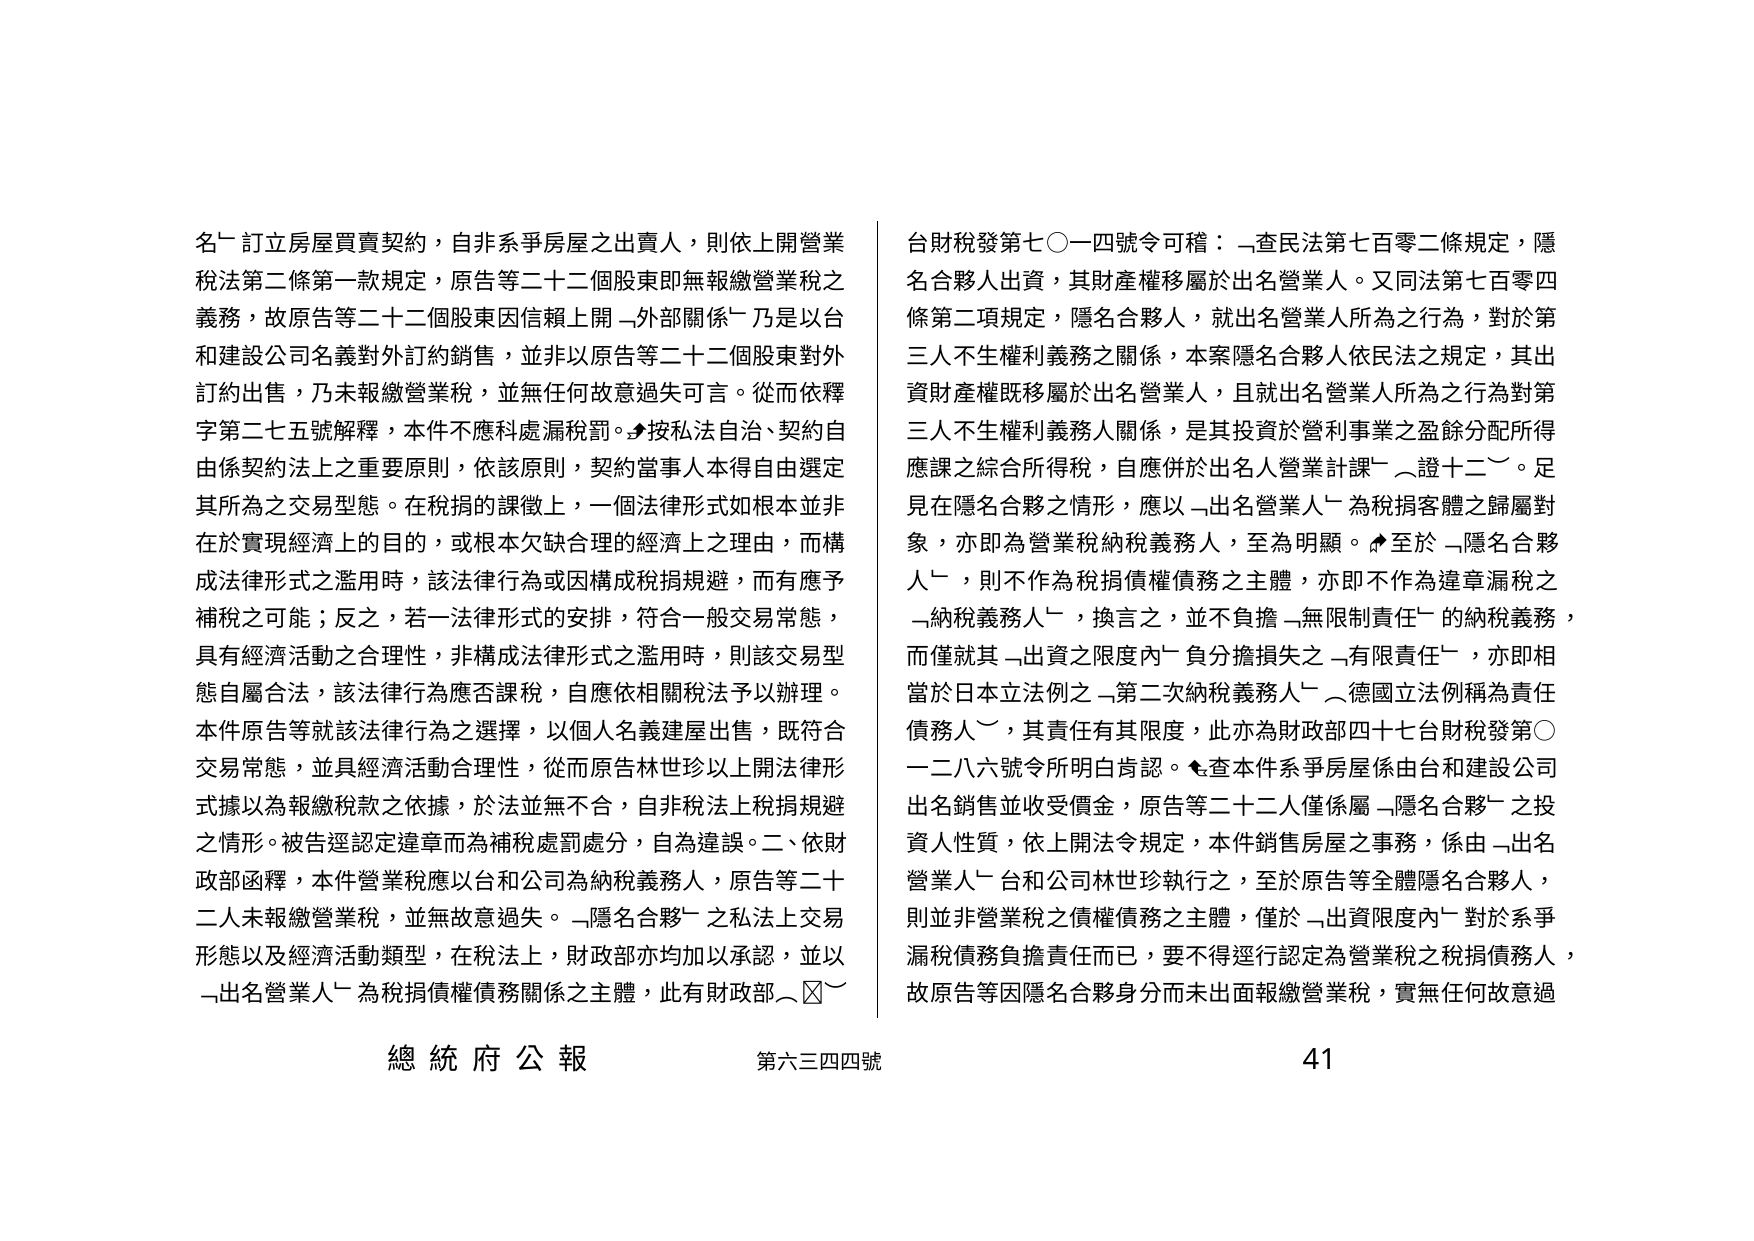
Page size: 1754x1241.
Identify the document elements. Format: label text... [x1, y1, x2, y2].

text 原告起訴意旨略謂：一、關於補稅部分：﹁復旦工業城股東人員名冊﹂中並無製表人或其他負責人或經營人之簽章，無製作名義人，更不具備股東名冊之法律性質，不能據以認定合夥。至調查局調查時，楊世興因身體不適委託林世珍代為應訊，筆錄中雖提及合夥一事，但對於合夥之內容，合夥之方式以及哪些人為合夥人，均語焉不詳，是如何憑空認定原告等二十二人為全體合夥人？按原告楊世興固曾與友人合資購土地，但所有建屋或為原告楊世興個人建屋出售，或他人建屋出售，筆錄中既未提及何處工地合夥建屋，被告竟草率認定復旦工業城為原告等二十二人之合夥建屋出售，顯屬率斷。且復旦工業城之起造人於申請時，除林世珍、楊世雄、楊宗德分別代表松元企業社、富山企業社、好明企業社起造外，並無被告列名之其他合夥人為起造人，顯見列名之合夥人大多未參與其事，益證被告認定顯與事實不符。被告之處分欠缺確實之證明，此已陳述如前，是原處分顯與行政法院七十一年判字第一四五七號判例有違，自有違誤。依財政部八十一年四月十三日所頒台財稅第八一一六六三一八二號函所示，營業人利用個人名義建屋出售者，如建造執照核發日係在八十一年一月三十日之前，仍將其所得直接歸戶課徵綜合所得稅。查本件建築案於民國七十八年間即取得使用執照，退步言之，縱認原告等二十二人係利用個人名義建屋，其建造執照既在民國八十一年一月三十日前取得，依上開函示，亦以課徵個人綜合所得稅為已足。今本件既經台北縣稅捐稽徵處核課林世珍個人綜合所得稅在案，被告復予課徵營業稅，自與上開規定有違。按個人建屋出售所得，至民國七十八、九年間，一向均認為係個人財產交易所得，而非營業營利所得，依法僅須繳納財產交易所得之綜合所得稅，並不須辦理營業登記，亦毋庸繳納營業稅及營利事業所得稅，就此財政部六十五年六月九日台財稅第三六○三二號函即規定：﹁個人建屋出租或出售，准照台北市國稅局函建議，將其所得直接歸戶課徵個人所得稅，不必責令辦理營利事業登記，並免課徵營業稅及營利事業所得稅。﹂此外財政部七十三年五月二十八日台財稅第五三八七五號函釋亦明令：﹁個人興建房屋於辦理建物總登記︵所有權第一次登記︶前出售部分：財產交易所得歸屬年度，以房屋起造人變更日所屬年度為準，……個人出資建屋出售，而以他人名義為起造人者，應將財產交易所得歸併出資建屋者之所得課稅﹂等語，足資證明個人建屋出售，實務上並不課徵營業稅。迨至八十一年一月三十一日財政部始以台財稅第八一一六五七九五六號函釋變更見解謂：﹁建屋出售核屬營業稅法規定應課徵營業稅之範圍，自本函發布日起，經建築主管機關核發建造執照者，除土地所有權人以持有一年以上之自用住宅用地，拆除改建房屋出售者外，均應依法辦理營業登記，課徵營業稅及營利事業所得稅。﹂本件財政部函釋並表示法令不溯既往，而謂：﹁六、至本部七十三年五月二十八日台財稅第五三八七五號函，有關個人出資建屋出售，其財產交易所得計課綜合所得稅之規定，適用之範圍，自本函發布日起，應以依本函規定免辦營業登記並免課徵營業稅及營利事業所得稅者為限。﹂本件係發生在財政部八十一年一月三十一日函釋發布之前，依當時有效適用之法令狀態，個人建屋出售免辦營業登記並免徵營業稅，故本件縱認是原告等人之建屋銷售行為，惟因信賴當時有效之法令而以個人名義購買系爭土地並進行建屋出售事宜，按原告等僅偶然購買系爭土地建屋出售，並非﹁繼續反覆﹂從事營業活動，自非營利事業，而其個人建屋出售依當時法令既屬免徵營業稅，則依法令不溯既往原則，自不因嗣後法令變更而受影響。故原處分不察，遽以補徵營業稅，於法實有違誤。本件課稅基礎，業經台北縣稅捐稽徵處調查認定為林世珍個人建屋出售，核課個人綜合所得稅︵財產交易所得︶，並核發稅單補繳稅款在案，此有核定通知書上載明復旦路房屋交易所得二百九十七萬一千零九十八元，可資證明。對同一標的物及事實，台北縣稅捐稽徵處既已先前確認經營型態及主體核課確定在案，該課稅處分自具有行政處分之公定力及確認效力，被告本應予以承認及接受。詎被告對同一標的物認定不同之主體及型態，課徵不同之稅目，顯然有違行政處分之公定力與確認效力，應予撤銷。查本件復旦工業城之建屋銷售事實，早於台北縣稅捐稽徵處核課林世珍財產交易所得稅即已存在，並已經知悉，並經該處調查完畢全部歸入林世珍個人建屋銷售，而核課林世珍財產交易所得稅在案。故退萬步言，縱認台北縣稅捐稽徵處課徵有誤，亦係因疏於調查，違反調查義務，致未能發現上開事實所致，依稅法上之誠信原則，本件同屬稽徵機關之被告，自不得出爾反爾，再以台北縣稅捐稽徵處所扣案查得之資料，藉口發現新事實、證據為由，再對於稅捐義務人為不利之處分。今原處分機關逕為上開處分，不僅與誠信原則有違，更牴觸課稅處分之存續力。二、關於罰鍰部分：營業稅法第二條第一款規定：﹁營業稅之納稅義務人如左：一、銷售貨物或勞務之營業人﹂，故營業稅之納稅義務人為銷售貨物之﹁出賣人﹂，至為明顯。如非銷售貨物之﹁出賣人﹂，自無繳納營業稅之義務。本件銷貨營業人︵出賣人︶為訴外人台和建設公司，原告未報繳營業稅，並無故意過失。查本件訴外人台和建設有限公司︵以下簡稱台和建設公司︶︵負責人楊世興︶，前集資購買系爭土地後興建工廠及住宅銷售，不僅出面購買建屋之材料，另出面委託承包商承攬挖土、擋土、安全支撐、混凝土、紮筋、水電等房屋建造工程，再出面訂約出售房屋，又出面收取房屋銷售價款，凡此一切房屋興建及銷售活動等交易活動，實際上均由該公司一手包辦，則依經濟的實質的歸屬原則，其銷售貨物行為自應歸屬於台和建設公司，亦即應就其經濟活動之實質，認定為台和建設公司之銷售營業活動。又台和公司業務經理楊宗德亦於七十九年七月六日法務部調查局談話筆錄中供稱：﹁楊世興在各工地私人集資興建房屋，與營造廠模板、挖土、混凝土、紮筋、擋土等包工訂立之契約及購買建材等均使用台和公司名義訂定合約書，是各包工信任本公司之信譽，故要求本公司出面訂約﹂等語。且系爭房屋係以台和公司名義對外出售營業，其為銷售貨物之出名營業人，此有左列事證可稽：台和建設公司經理林世珍於七十九年七月五日在法務部調查局談話筆錄證稱：﹁台和公司約成立於十年前，公司主要業務為集資購買土地後興建工廠及住宅銷售……由台和公司統籌銷售，售得款項依各股東原先持股比例分派﹂、﹁楊世興募股集資所興建之房子大部均以台和公司名義銷售，通常台和公司主要業務為集資購買土地後，再興建工廠或住宅銷售。……亦由台和公司職員負責銷售，相關帳目亦由台和公司職員登載﹂、﹁楊世興在各工地私人募股集資所興建之房屋，均使用台和公司名義訂約銷售，所有款項也由台和公司人員代收，最後才由楊世興以私人支票按各股東出資比例分派﹂等語。台和建設公司業務經理楊宗德於七十九年七月六日法務部調查局所作之談話筆錄供稱：﹁楊世興︵指台和建設公司之負責人︶在各工地私人募股集資所興建之房屋，均使用台和公司之名義訂約銷售，所有款項也由台和公司人員代收，最後才由楊世興以私人支票按各股東出資比例分派﹂等語。足見本件復旦工業城房屋，既以台和建設公司名義對外訂約銷售並收取價款，則其係台和建設公司之銷售貨物行為，至為明顯。本件系爭復旦工業城房屋之﹁買賣銷售﹂活動，在﹁外部關係﹂上，其私法上買賣交易行為，係存在於﹁台和建設公司﹂與﹁買受人﹂之間，原告等二十二個股東既未﹁全體出名﹂訂立房屋買賣契約，自非系爭房屋之出賣人，則依上開營業稅法第二條第一款規定，原告等二十二個股東即無報繳營業稅之義務，故原告等二十二個股東因信賴上開﹁外部關係﹂乃是以台和建設公司名義對外訂約銷售，並非以原告等二十二個股東對外訂約出售，乃未報繳營業稅，並無任何故意過失可言。從而依釋字第二七五號解釋，本件不應科處漏稅罰。按私法自治、契約自由係契約法上之重要原則，依該原則，契約當事人本得自由選定其所為之交易型態。在稅捐的課徵上，一個法律形式如根本並非在於實現經濟上的目的，或根本欠缺合理的經濟上之理由，而構成法律形式之濫用時，該法律行為或因構成稅捐規避，而有應予補稅之可能；反之，若一法律形式的安排，符合一般交易常態，具有經濟活動之合理性，非構成法律形式之濫用時，則該交易型態自屬合法，該法律行為應否課稅，自應依相關稅法予以辦理。本件原告等就該法律行為之選擇，以個人名義建屋出售，既符合交易常態，並具經濟活動合理性，從而原告林世珍以上開法律形式據以為報繳稅款之依據，於法並無不合，自非稅法上稅捐規避之情形。被告逕認定違章而為補稅處罰處分，自為違誤。二、依財政部函釋，本件營業稅應以台和公司為納稅義務人，原告等二十二人未報繳營業稅，並無故意過失。﹁隱名合夥﹂之私法上交易形態以及經濟活動類型，在稅法上，財政部亦均加以承認，並以﹁出名營業人﹂為稅捐債權債務關係之主體，此有財政部︵︶台財稅發第七○一四號令可稽：﹁查民法第七百零二條規定，隱名合夥人出資，其財產權移屬於出名營業人。又同法第七百零四條第二項規定，隱名合夥人，就出名營業人所為之行為，對於第三人不生權利義務之關係，本案隱名合夥人依民法之規定，其出資財產權既移屬於出名營業人，且就出名營業人所為之行為對第三人不生權利義務人關係，是其投資於營利事業之盈餘分配所得應課之綜合所得稅，自應併於出名人營業計課﹂︵證十二︶。足見在隱名合夥之情形，應以﹁出名營業人﹂為稅捐客體之歸屬對象，亦即為營業稅納稅義務人，至為明顯。至於﹁隱名合夥人﹂，則不作為稅捐債權債務之主體，亦即不作為違章漏稅之﹁納稅義務人﹂，換言之，並不負擔﹁無限制責任﹂的納稅義務，而僅就其﹁出資之限度內﹂負分擔損失之﹁有限責任﹂，亦即相當於日本立法例之﹁第二次納稅義務人﹂︵德國立法例稱為責任債務人︶，其責任有其限度，此亦為財政部四十七台財稅發第○一二八六號令所明白肯認。查本件系爭房屋係由台和建設公司出名銷售並收受價金，原告等二十二人僅係屬﹁隱名合夥﹂之投資人性質，依上開法令規定，本件銷售房屋之事務，係由﹁出名營業人﹂台和公司林世珍執行之，至於原告等全體隱名合夥人，則並非營業稅之債權債務之主體，僅於﹁出資限度內﹂對於系爭漏稅債務負擔責任而已，要不得逕行認定為營業稅之稅捐債務人，故原告等因隱名合夥身分而未出面報繳營業稅，實無任何故意過失可言。故縱認本件有涉嫌違章漏稅，亦不應以原告等二十二個隱名合夥人為處罰主體，尤其原告等並無任何故意過失，依司法院釋字第二七五號解釋，本件亦應屬不罰。三、退步言之，縱認本件係屬稅捐規避，亦僅生補稅問題，尚無應予處罰可言，按本件非屬稅捐規避，本不生補稅問題，此已詳述如前。退步言之，縱認本件數人共同集資建屋而信託個人名義辦理登記及銷售，其所選擇之交易方式涉及法律形式之濫用而構成所謂稅捐規避行為，原告等因而應加以補稅，然稅捐規避行為，性質上為鑽法律漏洞行為，其本身並不違法，並不構成逃漏稅捐行為，尚欠缺處罰之可能性，因此原則上只能補稅不罰。四、未開立發票之﹁行為罰﹂與漏報銷售額之﹁漏稅罰﹂，係屬危害同一租稅債權之同一行為之前後階段，既同以罰鍰為制裁手段，自不應重複科處：按未開發票之﹁行為罰﹂與漏報銷售額之﹁漏稅罰﹂係屬危害同一租稅債權之同一行為之前後階段。對於稅法上所謂﹁漏稅罰﹂與﹁行為罰﹂可否併罰，業經司法院釋字第三三七號解釋認為，此乃﹁法律見解之問題﹂，依行政法院八十三年度判字第二○三五號判決，係採不併罰原則。另大法官吳庚教授亦認為，單純一個違法行為與二個以上法律條文之處罰構成要件相當，即所謂處罰競合之情形，應如何處置，向有併罰主義及吸收主義之分。倘若處罰之性質不同，例如一為刑事罰一為行政罰︵秩序罰︶或一為秩序罰一為懲戒罰時，各國立法例固多採併罰主義，我國法制亦然；反之，處罰之性質相同，例如競合者均為刑罰或行政罰則應採吸收主義，以從一重處斷為原則，尤其因漏稅或違反稅法上作為或不作為義務，既均以罰鍰為制裁手段，更無不採吸收主義之理由。就此依財政部於民國七十八年七月二十四日發布之台財稅字第七八一一四八二三七號函，主張營業人之行為同時違反營業稅法第五十二條及稅捐稽徵法第四十四條者，﹁係屬法條競合，可採從重處罰，不宜分別適用各有關法條之規定同時處罰﹂，顯已不採併罰之原則，亦即主張應擇一從重處罰。又財政部稅制委員會委託城仲模教授與黃茂榮教授主持之研究計畫所擬訂之租稅罰則建議條文草案中第二條著有明文。另觀之德國租稅通則第三百七十九條之規定，其亦僅就違反秩序之行為未依第三百七十八條之規定處罰者，始科處罰鍰，換言之，亦從一重處斷。就此我國稅法學者陳敏教授亦謂此種行為罰與漏稅罰從一重處斷之規定，縱欠缺法律明文規定，但基於低度危害行為被高度實害行為所吸收之原則，亦應作相同解釋。因此本件原告等既已受較重之行為罰，自不宜再科予較輕之漏稅罰。今被告不察，遽然重複科處，顯有違誤。又按納稅義務人違反稅法上協力義務，並進而短漏稅捐的行為，在現行稅法上，應如何處罰的問題，除法律特別明文規定行為罰與漏稅罰應予併罰外，從其違反協力義務行為的性質，稅法上所保護的法益以及比例原則等觀點來看，應採﹁吸收主義﹂，即從一重科處漏稅罰，較為合理妥當，其理由分述如左：按違反稅法上協力義務的行為，例如未辦理稅籍登記︵如未辦理營利事業登記︶而營業，未依法設帳登載，未使用統一發票或短漏開統一發票的行為，性質上應係屬於逃漏稅行為的先前階段的預備行為，其與漏稅行為彼此間的關係，乃是違反稅捐秩序的危害行為︵危險行為︶與實害行為。而危害行為與實害行為只要是侵害同一法益，而且其危害並未逾越實害的範圍內，一般原則上認為危害行為相對於實害行為具有補充性。亦即如其實施危險行為後，進而實施逃漏稅的實害行為時，則只從重科處漏稅罰，不再就其危險行為科處行為罰。再者，違反稅法上義務的人，如基於單一的意思決定︵亦即概括犯意︶，為逃漏同一稅捐債務而先後為違反義務的行為，例如營業人銷售貨物，為逃漏營業稅之同一目的，而漏開發票，並進而短漏報銷售額短漏營業稅時，則其雖有數個對於法律上所要求之行為的不作為，但可謂係基於概括犯意為同一漏稅目的而實施，故在法律上應可評價為一個違法行為，僅應受單一處罰，即為已足︵參見行政法院二十四年判字第七十一號判例︶。又鑑於我國稅法上漏稅罰係以短漏稅款之倍數計算罰鍰，其處罰已相當嚴厲。因此對於違反稅法上協力義務進而短漏稅捐行為，如從一重科以稅法上漏稅罰，應足以達成稅法上的行政目的，如再一併科處行為罰，實已逾越必要程度，而有違行政法上比例原則，尤其納稅義務人如僅因不諳法律或會計作業疏忽，單純因過失短漏稅款，即遭科處鉅額漏稅罰，已嫌過重，如再併處行為罰，更有過份之虞。因此從比例原則觀點而論，亦以採吸收主義為妥。五、為此，謹提起行政訴訟，懇請 鈞院鑒核，惠賜判決將一再訴願決定及原處分均予撤銷，以免冤抑等語。 [907, 222, 1559, 1009]
text 原告起訴意旨略謂：一、關於補稅部分：﹁復旦工業城股東人員名冊﹂中並無製表人或其他負責人或經營人之簽章，無製作名義人，更不具備股東名冊之法律性質，不能據以認定合夥。至調查局調查時，楊世興因身體不適委託林世珍代為應訊，筆錄中雖提及合夥一事，但對於合夥之內容，合夥之方式以及哪些人為合夥人，均語焉不詳，是如何憑空認定原告等二十二人為全體合夥人？按原告楊世興固曾與友人合資購土地，但所有建屋或為原告楊世興個人建屋出售，或他人建屋出售，筆錄中既未提及何處工地合夥建屋，被告竟草率認定復旦工業城為原告等二十二人之合夥建屋出售，顯屬率斷。且復旦工業城之起造人於申請時，除林世珍、楊世雄、楊宗德分別代表松元企業社、富山企業社、好明企業社起造外，並無被告列名之其他合夥人為起造人，顯見列名之合夥人大多未參與其事，益證被告認定顯與事實不符。被告之處分欠缺確實之證明，此已陳述如前，是原處分顯與行政法院七十一年判字第一四五七號判例有違，自有違誤。依財政部八十一年四月十三日所頒台財稅第八一一六六三一八二號函所示，營業人利用個人名義建屋出售者，如建造執照核發日係在八十一年一月三十日之前，仍將其所得直接歸戶課徵綜合所得稅。查本件建築案於民國七十八年間即取得使用執照，退步言之，縱認原告等二十二人係利用個人名義建屋，其建造執照既在民國八十一年一月三十日前取得，依上開函示，亦以課徵個人綜合所得稅為已足。今本件既經台北縣稅捐稽徵處核課林世珍個人綜合所得稅在案，被告復予課徵營業稅，自與上開規定有違。按個人建屋出售所得，至民國七十八、九年間，一向均認為係個人財產交易所得，而非營業營利所得，依法僅須繳納財產交易所得之綜合所得稅，並不須辦理營業登記，亦毋庸繳納營業稅及營利事業所得稅，就此財政部六十五年六月九日台財稅第三六○三二號函即規定：﹁個人建屋出租或出售，准照台北市國稅局函建議，將其所得直接歸戶課徵個人所得稅，不必責令辦理營利事業登記，並免課徵營業稅及營利事業所得稅。﹂此外財政部七十三年五月二十八日台財稅第五三八七五號函釋亦明令：﹁個人興建房屋於辦理建物總登記︵所有權第一次登記︶前出售部分：財產交易所得歸屬年度，以房屋起造人變更日所屬年度為準，……個人出資建屋出售，而以他人名義為起造人者，應將財產交易所得歸併出資建屋者之所得課稅﹂等語，足資證明個人建屋出售，實務上並不課徵營業稅。迨至八十一年一月三十一日財政部始以台財稅第八一一六五七九五六號函釋變更見解謂：﹁建屋出售核屬營業稅法規定應課徵營業稅之範圍，自本函發布日起，經建築主管機關核發建造執照者，除土地所有權人以持有一年以上之自用住宅用地，拆除改建房屋出售者外，均應依法辦理營業登記，課徵營業稅及營利事業所得稅。﹂本件財政部函釋並表示法令不溯既往，而謂：﹁六、至本部七十三年五月二十八日台財稅第五三八七五號函，有關個人出資建屋出售，其財產交易所得計課綜合所得稅之規定，適用之範圍，自本函發布日起，應以依本函規定免辦營業登記並免課徵營業稅及營利事業所得稅者為限。﹂本件係發生在財政部八十一年一月三十一日函釋發布之前，依當時有效適用之法令狀態，個人建屋出售免辦營業登記並免徵營業稅，故本件縱認是原告等人之建屋銷售行為，惟因信賴當時有效之法令而以個人名義購買系爭土地並進行建屋出售事宜，按原告等僅偶然購買系爭土地建屋出售，並非﹁繼續反覆﹂從事營業活動，自非營利事業，而其個人建屋出售依當時法令既屬免徵營業稅，則依法令不溯既往原則，自不因嗣後法令變更而受影響。故原處分不察，遽以補徵營業稅，於法實有違誤。本件課稅基礎，業經台北縣稅捐稽徵處調查認定為林世珍個人建屋出售，核課個人綜合所得稅︵財產交易所得︶，並核發稅單補繳稅款在案，此有核定通知書上載明復旦路房屋交易所得二百九十七萬一千零九十八元，可資證明。對同一標的物及事實，台北縣稅捐稽徵處既已先前確認經營型態及主體核課確定在案，該課稅處分自具有行政處分之公定力及確認效力，被告本應予以承認及接受。詎被告對同一標的物認定不同之主體及型態，課徵不同之稅目，顯然有違行政處分之公定力與確認效力，應予撤銷。查本件復旦工業城之建屋銷售事實，早於台北縣稅捐稽徵處核課林世珍財產交易所得稅即已存在，並已經知悉，並經該處調查完畢全部歸入林世珍個人建屋銷售，而核課林世珍財產交易所得稅在案。故退萬步言，縱認台北縣稅捐稽徵處課徵有誤，亦係因疏於調查，違反調查義務，致未能發現上開事實所致，依稅法上之誠信原則，本件同屬稽徵機關之被告，自不得出爾反爾，再以台北縣稅捐稽徵處所扣案查得之資料，藉口發現新事實、證據為由，再對於稅捐義務人為不利之處分。今原處分機關逕為上開處分，不僅與誠信原則有違，更牴觸課稅處分之存續力。二、關於罰鍰部分：營業稅法第二條第一款規定：﹁營業稅之納稅義務人如左：一、銷售貨物或勞務之營業人﹂，故營業稅之納稅義務人為銷售貨物之﹁出賣人﹂，至為明顯。如非銷售貨物之﹁出賣人﹂，自無繳納營業稅之義務。本件銷貨營業人︵出賣人︶為訴外人台和建設公司，原告未報繳營業稅，並無故意過失。查本件訴外人台和建設有限公司︵以下簡稱台和建設公司︶︵負責人楊世興︶，前集資購買系爭土地後興建工廠及住宅銷售，不僅出面購買建屋之材料，另出面委託承包商承攬挖土、擋土、安全支撐、混凝土、紮筋、水電等房屋建造工程，再出面訂約出售房屋，又出面收取房屋銷售價款，凡此一切房屋興建及銷售活動等交易活動，實際上均由該公司一手包辦，則依經濟的實質的歸屬原則，其銷售貨物行為自應歸屬於台和建設公司，亦即應就其經濟活動之實質，認定為台和建設公司之銷售營業活動。又台和公司業務經理楊宗德亦於七十九年七月六日法務部調查局談話筆錄中供稱：﹁楊世興在各工地私人集資興建房屋，與營造廠模板、挖土、混凝土、紮筋、擋土等包工訂立之契約及購買建材等均使用台和公司名義訂定合約書，是各包工信任本公司之信譽，故要求本公司出面訂約﹂等語。且系爭房屋係以台和公司名義對外出售營業，其為銷售貨物之出名營業人，此有左列事證可稽：台和建設公司經理林世珍於七十九年七月五日在法務部調查局談話筆錄證稱：﹁台和公司約成立於十年前，公司主要業務為集資購買土地後興建工廠及住宅銷售……由台和公司統籌銷售，售得款項依各股東原先持股比例分派﹂、﹁楊世興募股集資所興建之房子大部均以台和公司名義銷售，通常台和公司主要業務為集資購買土地後，再興建工廠或住宅銷售。……亦由台和公司職員負責銷售，相關帳目亦由台和公司職員登載﹂、﹁楊世興在各工地私人募股集資所興建之房屋，均使用台和公司名義訂約銷售，所有款項也由台和公司人員代收，最後才由楊世興以私人支票按各股東出資比例分派﹂等語。台和建設公司業務經理楊宗德於七十九年七月六日法務部調查局所作之談話筆錄供稱：﹁楊世興︵指台和建設公司之負責人︶在各工地私人募股集資所興建之房屋，均使用台和公司之名義訂約銷售，所有款項也由台和公司人員代收，最後才由楊世興以私人支票按各股東出資比例分派﹂等語。足見本件復旦工業城房屋，既以台和建設公司名義對外訂約銷售並收取價款，則其係台和建設公司之銷售貨物行為，至為明顯。本件系爭復旦工業城房屋之﹁買賣銷售﹂活動，在﹁外部關係﹂上，其私法上買賣交易行為，係存在於﹁台和建設公司﹂與﹁買受人﹂之間，原告等二十二個股東既未﹁全體出名﹂訂立房屋買賣契約，自非系爭房屋之出賣人，則依上開營業稅法第二條第一款規定，原告等二十二個股東即無報繳營業稅之義務，故原告等二十二個股東因信賴上開﹁外部關係﹂乃是以台和建設公司名義對外訂約銷售，並非以原告等二十二個股東對外訂約出售，乃未報繳營業稅，並無任何故意過失可言。從而依釋字第二七五號解釋，本件不應科處漏稅罰。按私法自治、契約自由係契約法上之重要原則，依該原則，契約當事人本得自由選定其所為之交易型態。在稅捐的課徵上，一個法律形式如根本並非在於實現經濟上的目的，或根本欠缺合理的經濟上之理由，而構成法律形式之濫用時，該法律行為或因構成稅捐規避，而有應予補稅之可能；反之，若一法律形式的安排，符合一般交易常態，具有經濟活動之合理性，非構成法律形式之濫用時，則該交易型態自屬合法，該法律行為應否課稅，自應依相關稅法予以辦理。本件原告等就該法律行為之選擇，以個人名義建屋出售，既符合交易常態，並具經濟活動合理性，從而原告林世珍以上開法律形式據以為報繳稅款之依據，於法並無不合，自非稅法上稅捐規避之情形。被告逕認定違章而為補稅處罰處分，自為違誤。二、依財政部函釋，本件營業稅應以台和公司為納稅義務人，原告等二十二人未報繳營業稅，並無故意過失。﹁隱名合夥﹂之私法上交易形態以及經濟活動類型，在稅法上，財政部亦均加以承認，並以﹁出名營業人﹂為稅捐債權債務關係之主體，此有財政部︵︶台財稅發第七○一四號令可稽：﹁查民法第七百零二條規定，隱名合夥人出資，其財產權移屬於出名營業人。又同法第七百零四條第二項規定，隱名合夥人，就出名營業人所為之行為，對於第三人不生權利義務之關係，本案隱名合夥人依民法之規定，其出資財產權既移屬於出名營業人，且就出名營業人所為之行為對第三人不生權利義務人關係，是其投資於營利事業之盈餘分配所得應課之綜合所得稅，自應併於出名人營業計課﹂︵證十二︶。足見在隱名合夥之情形，應以﹁出名營業人﹂為稅捐客體之歸屬對象，亦即為營業稅納稅義務人，至為明顯。至於﹁隱名合夥人﹂，則不作為稅捐債權債務之主體，亦即不作為違章漏稅之﹁納稅義務人﹂，換言之，並不負擔﹁無限制責任﹂的納稅義務，而僅就其﹁出資之限度內﹂負分擔損失之﹁有限責任﹂，亦即相當於日本立法例之﹁第二次納稅義務人﹂︵德國立法例稱為責任債務人︶，其責任有其限度，此亦為財政部四十七台財稅發第○一二八六號令所明白肯認。查本件系爭房屋係由台和建設公司出名銷售並收受價金，原告等二十二人僅係屬﹁隱名合夥﹂之投資人性質，依上開法令規定，本件銷售房屋之事務，係由﹁出名營業人﹂台和公司林世珍執行之，至於原告等全體隱名合夥人，則並非營業稅之債權債務之主體，僅於﹁出資限度內﹂對於系爭漏稅債務負擔責任而已，要不得逕行認定為營業稅之稅捐債務人，故原告等因隱名合夥身分而未出面報繳營業稅，實無任何故意過失可言。故縱認本件有涉嫌違章漏稅，亦不應以原告等二十二個隱名合夥人為處罰主體，尤其原告等並無任何故意過失，依司法院釋字第二七五號解釋，本件亦應屬不罰。三、退步言之，縱認本件係屬稅捐規避，亦僅生補稅問題，尚無應予處罰可言，按本件非屬稅捐規避，本不生補稅問題，此已詳述如前。退步言之，縱認本件數人共同集資建屋而信託個人名義辦理登記及銷售，其所選擇之交易方式涉及法律形式之濫用而構成所謂稅捐規避行為，原告等因而應加以補稅，然稅捐規避行為，性質上為鑽法律漏洞行為，其本身並不違法，並不構成逃漏稅捐行為，尚欠缺處罰之可能性，因此原則上只能補稅不罰。四、未開立發票之﹁行為罰﹂與漏報銷售額之﹁漏稅罰﹂，係屬危害同一租稅債權之同一行為之前後階段，既同以罰鍰為制裁手段，自不應重複科處：按未開發票之﹁行為罰﹂與漏報銷售額之﹁漏稅罰﹂係屬危害同一租稅債權之同一行為之前後階段。對於稅法上所謂﹁漏稅罰﹂與﹁行為罰﹂可否併罰，業經司法院釋字第三三七號解釋認為，此乃﹁法律見解之問題﹂，依行政法院八十三年度判字第二○三五號判決，係採不併罰原則。另大法官吳庚教授亦認為，單純一個違法行為與二個以上法律條文之處罰構成要件相當，即所謂處罰競合之情形，應如何處置，向有併罰主義及吸收主義之分。倘若處罰之性質不同，例如一為刑事罰一為行政罰︵秩序罰︶或一為秩序罰一為懲戒罰時，各國立法例固多採併罰主義，我國法制亦然；反之，處罰之性質相同，例如競合者均為刑罰或行政罰則應採吸收主義，以從一重處斷為原則，尤其因漏稅或違反稅法上作為或不作為義務，既均以罰鍰為制裁手段，更無不採吸收主義之理由。就此依財政部於民國七十八年七月二十四日發布之台財稅字第七八一一四八二三七號函，主張營業人之行為同時違反營業稅法第五十二條及稅捐稽徵法第四十四條者，﹁係屬法條競合，可採從重處罰，不宜分別適用各有關法條之規定同時處罰﹂，顯已不採併罰之原則，亦即主張應擇一從重處罰。又財政部稅制委員會委託城仲模教授與黃茂榮教授主持之研究計畫所擬訂之租稅罰則建議條文草案中第二條著有明文。另觀之德國租稅通則第三百七十九條之規定，其亦僅就違反秩序之行為未依第三百七十八條之規定處罰者，始科處罰鍰，換言之，亦從一重處斷。就此我國稅法學者陳敏教授亦謂此種行為罰與漏稅罰從一重處斷之規定，縱欠缺法律明文規定，但基於低度危害行為被高度實害行為所吸收之原則，亦應作相同解釋。因此本件原告等既已受較重之行為罰，自不宜再科予較輕之漏稅罰。今被告不察，遽然重複科處，顯有違誤。又按納稅義務人違反稅法上協力義務，並進而短漏稅捐的行為，在現行稅法上，應如何處罰的問題，除法律特別明文規定行為罰與漏稅罰應予併罰外，從其違反協力義務行為的性質，稅法上所保護的法益以及比例原則等觀點來看，應採﹁吸收主義﹂，即從一重科處漏稅罰，較為合理妥當，其理由分述如左：按違反稅法上協力義務的行為，例如未辦理稅籍登記︵如未辦理營利事業登記︶而營業，未依法設帳登載，未使用統一發票或短漏開統一發票的行為，性質上應係屬於逃漏稅行為的先前階段的預備行為，其與漏稅行為彼此間的關係，乃是違反稅捐秩序的危害行為︵危險行為︶與實害行為。而危害行為與實害行為只要是侵害同一法益，而且其危害並未逾越實害的範圍內，一般原則上認為危害行為相對於實害行為具有補充性。亦即如其實施危險行為後，進而實施逃漏稅的實害行為時，則只從重科處漏稅罰，不再就其危險行為科處行為罰。再者，違反稅法上義務的人，如基於單一的意思決定︵亦即概括犯意︶，為逃漏同一稅捐債務而先後為違反義務的行為，例如營業人銷售貨物，為逃漏營業稅之同一目的，而漏開發票，並進而短漏報銷售額短漏營業稅時，則其雖有數個對於法律上所要求之行為的不作為，但可謂係基於概括犯意為同一漏稅目的而實施，故在法律上應可評價為一個違法行為，僅應受單一處罰，即為已足︵參見行政法院二十四年判字第七十一號判例︶。又鑑於我國稅法上漏稅罰係以短漏稅款之倍數計算罰鍰，其處罰已相當嚴厲。因此對於違反稅法上協力義務進而短漏稅捐行為，如從一重科以稅法上漏稅罰，應足以達成稅法上的行政目的，如再一併科處行為罰，實已逾越必要程度，而有違行政法上比例原則，尤其納稅義務人如僅因不諳法律或會計作業疏忽，單純因過失短漏稅款，即遭科處鉅額漏稅罰，已嫌過重，如再併處行為罰，更有過份之虞。因此從比例原則觀點而論，亦以採吸收主義為妥。五、為此，謹提起行政訴訟，懇請 鈞院鑒核，惠賜判決將一再訴願決定及原處分均予撤銷，以免冤抑等語。 [195, 222, 847, 1009]
